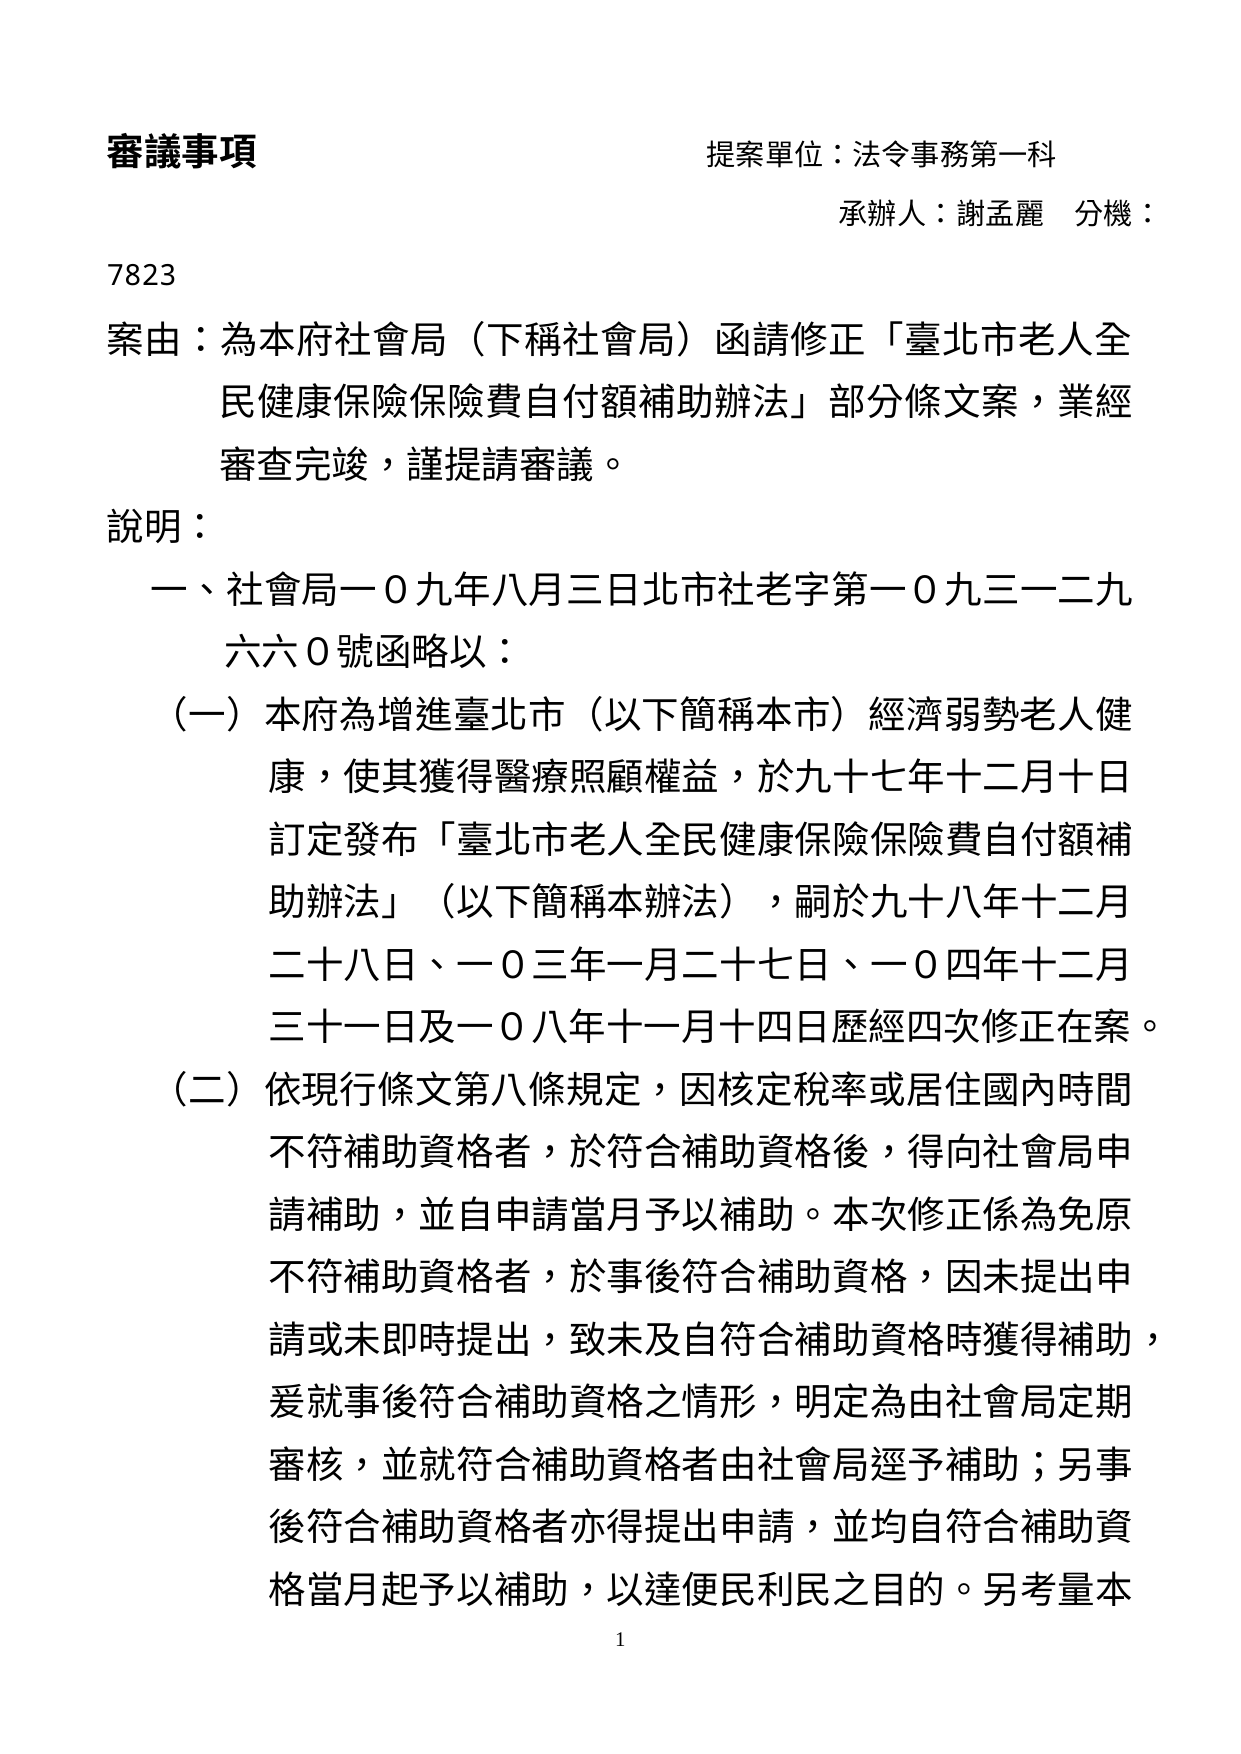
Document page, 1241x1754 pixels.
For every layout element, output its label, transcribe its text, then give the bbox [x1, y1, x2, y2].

text 審議事項 提案單位：法令事務第一科 [106, 108, 1134, 170]
text （二）依現行條文第八條規定，因核定稅率或居住國內時間不符補助資格者，於符合補助資格後，得向社會局申請補助，並自申請當月予以補助。本次修正係為免原不符補助資格者，於事後符合補助資格，因未提出申請或未即時提出，致未及自符合補助資格時獲得補助，爰就事後符合補助資格之情形，明定為由社會局定期審核，並就符合補助資格者由社會局逕予補助；另事後符合補助資格者亦得提出申請，並均自符合補助資格當月起予以補助，以達便民利民之目的。另考量本府財政狀況，就一０九年十月一日前原不符合補助資格，於事後符合補助資格者，明定自一０九年十月起予以補助。爰擬具本辦法部分條文修正草案，並提經一０九年七月二十四日市長室會議確認政策方向在案。 [151, 1045, 1134, 1608]
text （一）本府為增進臺北市（以下簡稱本市）經濟弱勢老人健康，使其獲得醫療照顧權益，於九十七年十二月十日訂定發布「臺北市老人全民健康保險保險費自付額補助辦法」（以下簡稱本辦法），嗣於九十八年十二月二十八日、一０三年一月二十七日、一０四年十二月三十一日及一０八年十一月十四日歷經四次修正在案。 [151, 670, 1134, 1045]
text 一、社會局一０九年八月三日北市社老字第一０九三一二九六六０號函略以： [151, 545, 1134, 670]
text 說明： [106, 483, 1134, 545]
text 承辦人：謝孟麗 分機：7823 [106, 170, 1134, 295]
text 案由：為本府社會局（下稱社會局）函請修正「臺北市老人全民健康保險保險費自付額補助辦法」部分條文案，業經審查完竣，謹提請審議。 [106, 295, 1134, 483]
